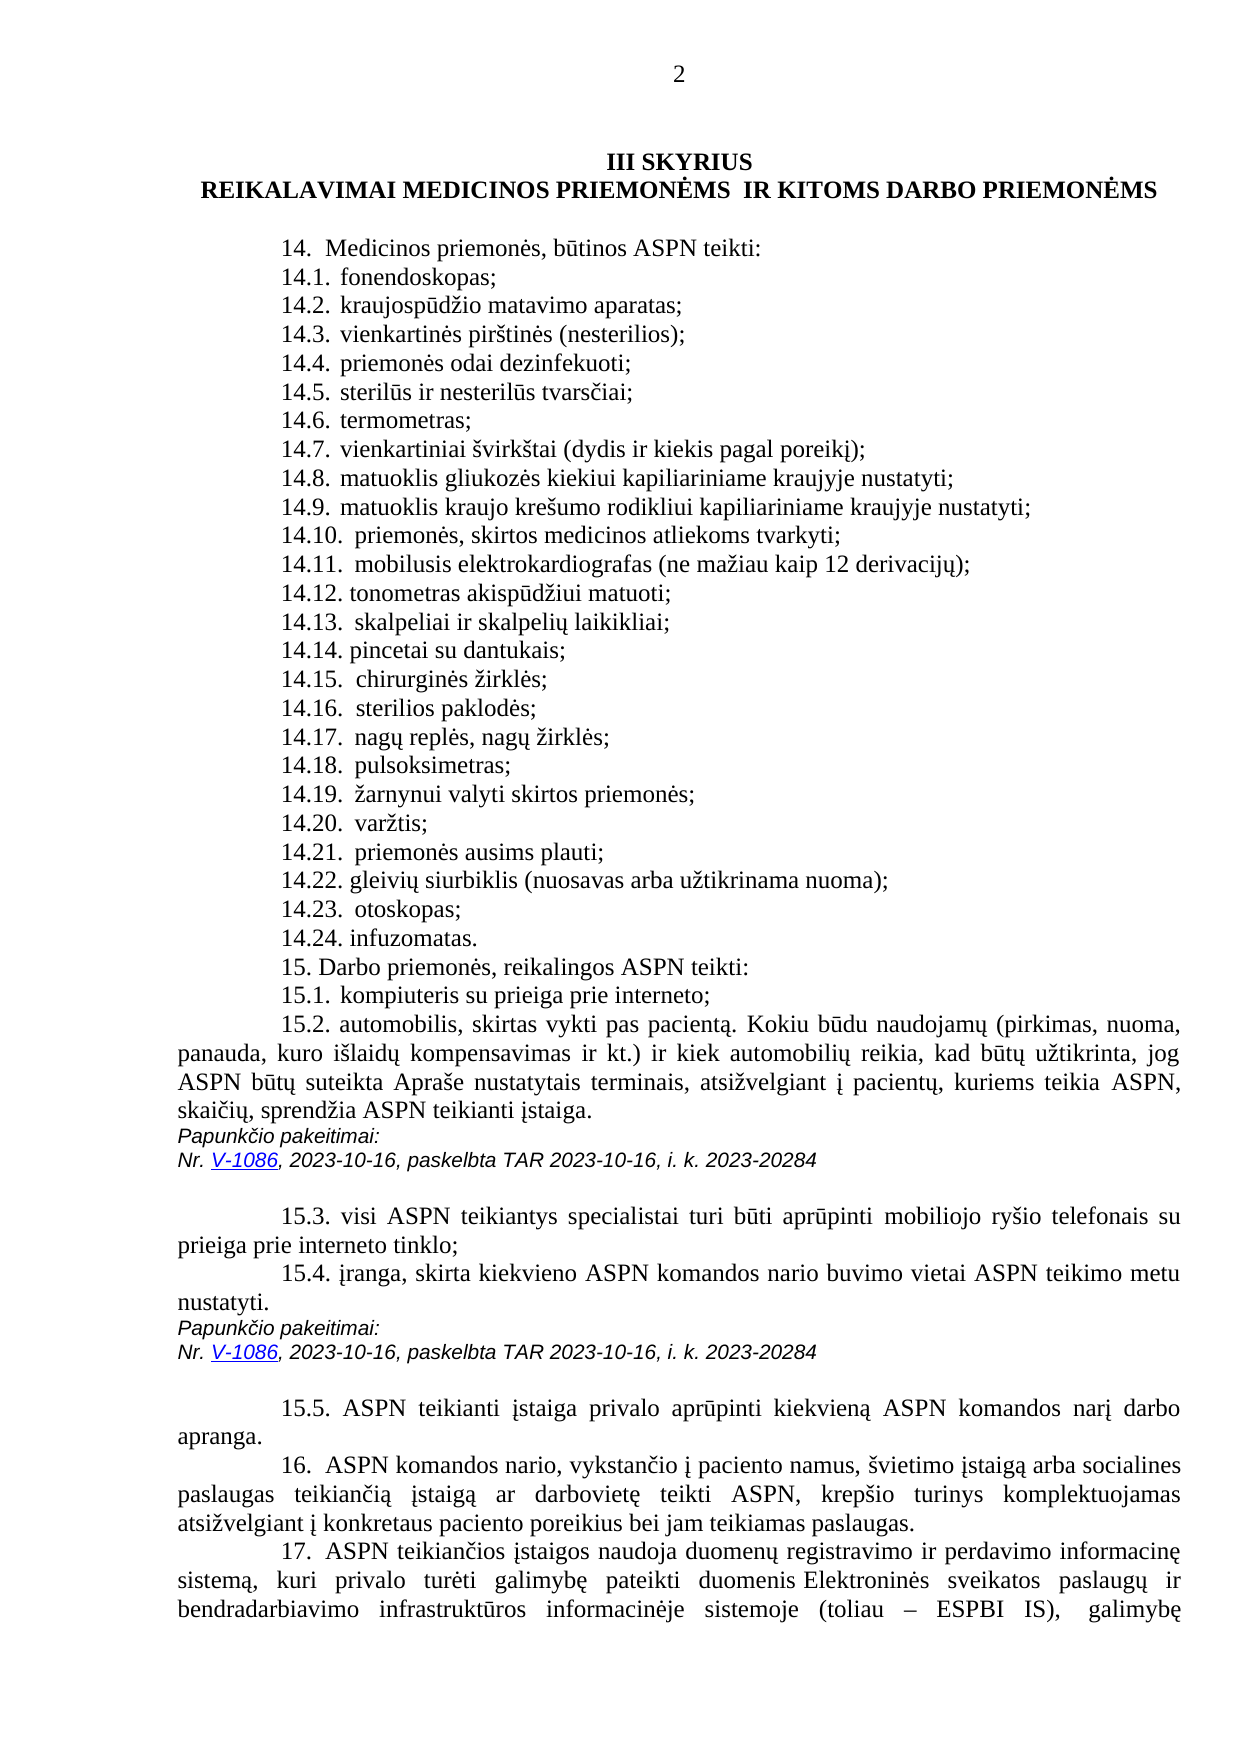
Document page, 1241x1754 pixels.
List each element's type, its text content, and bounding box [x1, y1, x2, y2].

text 14.4. priemonės odai dezinfekuoti; [177, 348, 1181, 377]
text 14.23. otoskopas; [177, 894, 1181, 923]
text 14.21. priemonės ausims plauti; [177, 837, 1181, 866]
text 14.20. varžtis; [177, 808, 1181, 837]
text Nr. V-1086, 2023-10-16, paskelbta TAR 2023-10-16, i. k. 2023-20284 [177, 1148, 1181, 1172]
text 14.6. termometras; [177, 406, 1181, 434]
text 14.11. mobilusis elektrokardiografas (ne mažiau kaip 12 derivacijų); [177, 549, 1181, 578]
text 16. ASPN komandos nario, vykstančio į paciento namus, švietimo įstaigą arba socialines paslaugas teikiančią įstaigą ar darbovietę teikti ASPN, krepšio turinys komplektuojamas atsižvelgiant į konkretaus paciento poreikius bei jam teikiamas paslaugas. [177, 1450, 1181, 1536]
text 15.1. kompiuteris su prieiga prie interneto; [177, 981, 1181, 1009]
text 17. ASPN teikiančios įstaigos naudoja duomenų registravimo ir perdavimo informacinę sistemą, kuri privalo turėti galimybę pateikti duomenis Elektroninės sveikatos paslaugų ir bendradarbiavimo infrastruktūros informacinėje sistemoje (toliau – ESPBI IS), galimybę [177, 1536, 1181, 1623]
text 15.4. įranga, skirta kiekvieno ASPN komandos nario buvimo vietai ASPN teikimo metu nustatyti. [177, 1258, 1181, 1316]
text III SKYRIUS [177, 147, 1181, 176]
text 15.5. ASPN teikianti įstaiga privalo aprūpinti kiekvieną ASPN komandos narį darbo apranga. [177, 1393, 1181, 1450]
text Papunkčio pakeitimai: [177, 1124, 1181, 1148]
text 15. Darbo priemonės, reikalingos ASPN teikti: [177, 952, 1181, 981]
text 14.7. vienkartiniai švirkštai (dydis ir kiekis pagal poreikį); [177, 434, 1181, 463]
text 14.2. kraujospūdžio matavimo aparatas; [177, 291, 1181, 319]
text 14.16. sterilios paklodės; [177, 693, 1181, 722]
text 15.3. visi ASPN teikiantys specialistai turi būti aprūpinti mobiliojo ryšio telefonais su prieiga prie interneto tinklo; [177, 1201, 1181, 1258]
text 14.14. pincetai su dantukais; [177, 636, 1181, 664]
text Nr. V-1086, 2023-10-16, paskelbta TAR 2023-10-16, i. k. 2023-20284 [177, 1340, 1181, 1364]
text Papunkčio pakeitimai: [177, 1316, 1181, 1340]
text REIKALAVIMAI MEDICINOS PRIEMONĖMS IR KITOMS DARBO PRIEMONĖMS [177, 176, 1181, 204]
text 14.13. skalpeliai ir skalpelių laikikliai; [177, 607, 1181, 636]
text 15.2. automobilis, skirtas vykti pas pacientą. Kokiu būdu naudojamų (pirkimas, nuoma, panauda, kuro išlaidų kompensavimas ir kt.) ir kiek automobilių reikia, kad būtų užtikrinta, jog ASPN būtų suteikta Apraše nustatytais terminais, atsižvelgiant į pacientų, kuriems teikia ASPN, skaičių, sprendžia ASPN teikianti įstaiga. [177, 1009, 1181, 1124]
text 14.15. chirurginės žirklės; [177, 664, 1181, 693]
text 14.22. gleivių siurbiklis (nuosavas arba užtikrinama nuoma); [177, 866, 1181, 894]
text 14.9. matuoklis kraujo krešumo rodikliui kapiliariniame kraujyje nustatyti; [177, 492, 1181, 521]
text 14.18. pulsoksimetras; [177, 751, 1181, 779]
text 14.5. sterilūs ir nesterilūs tvarsčiai; [177, 377, 1181, 406]
text 14.8. matuoklis gliukozės kiekiui kapiliariniame kraujyje nustatyti; [177, 463, 1181, 492]
text 14.10. priemonės, skirtos medicinos atliekoms tvarkyti; [177, 521, 1181, 549]
text 14.19. žarnynui valyti skirtos priemonės; [177, 779, 1181, 808]
text 14.3. vienkartinės pirštinės (nesterilios); [177, 319, 1181, 348]
text 14. Medicinos priemonės, būtinos ASPN teikti: [177, 233, 1181, 262]
text 14.12. tonometras akispūdžiui matuoti; [252, 578, 1181, 607]
text 14.17. nagų replės, nagų žirklės; [177, 722, 1181, 751]
text 14.1. fonendoskopas; [177, 262, 1181, 291]
text 14.24. infuzomatas. [177, 923, 1181, 952]
